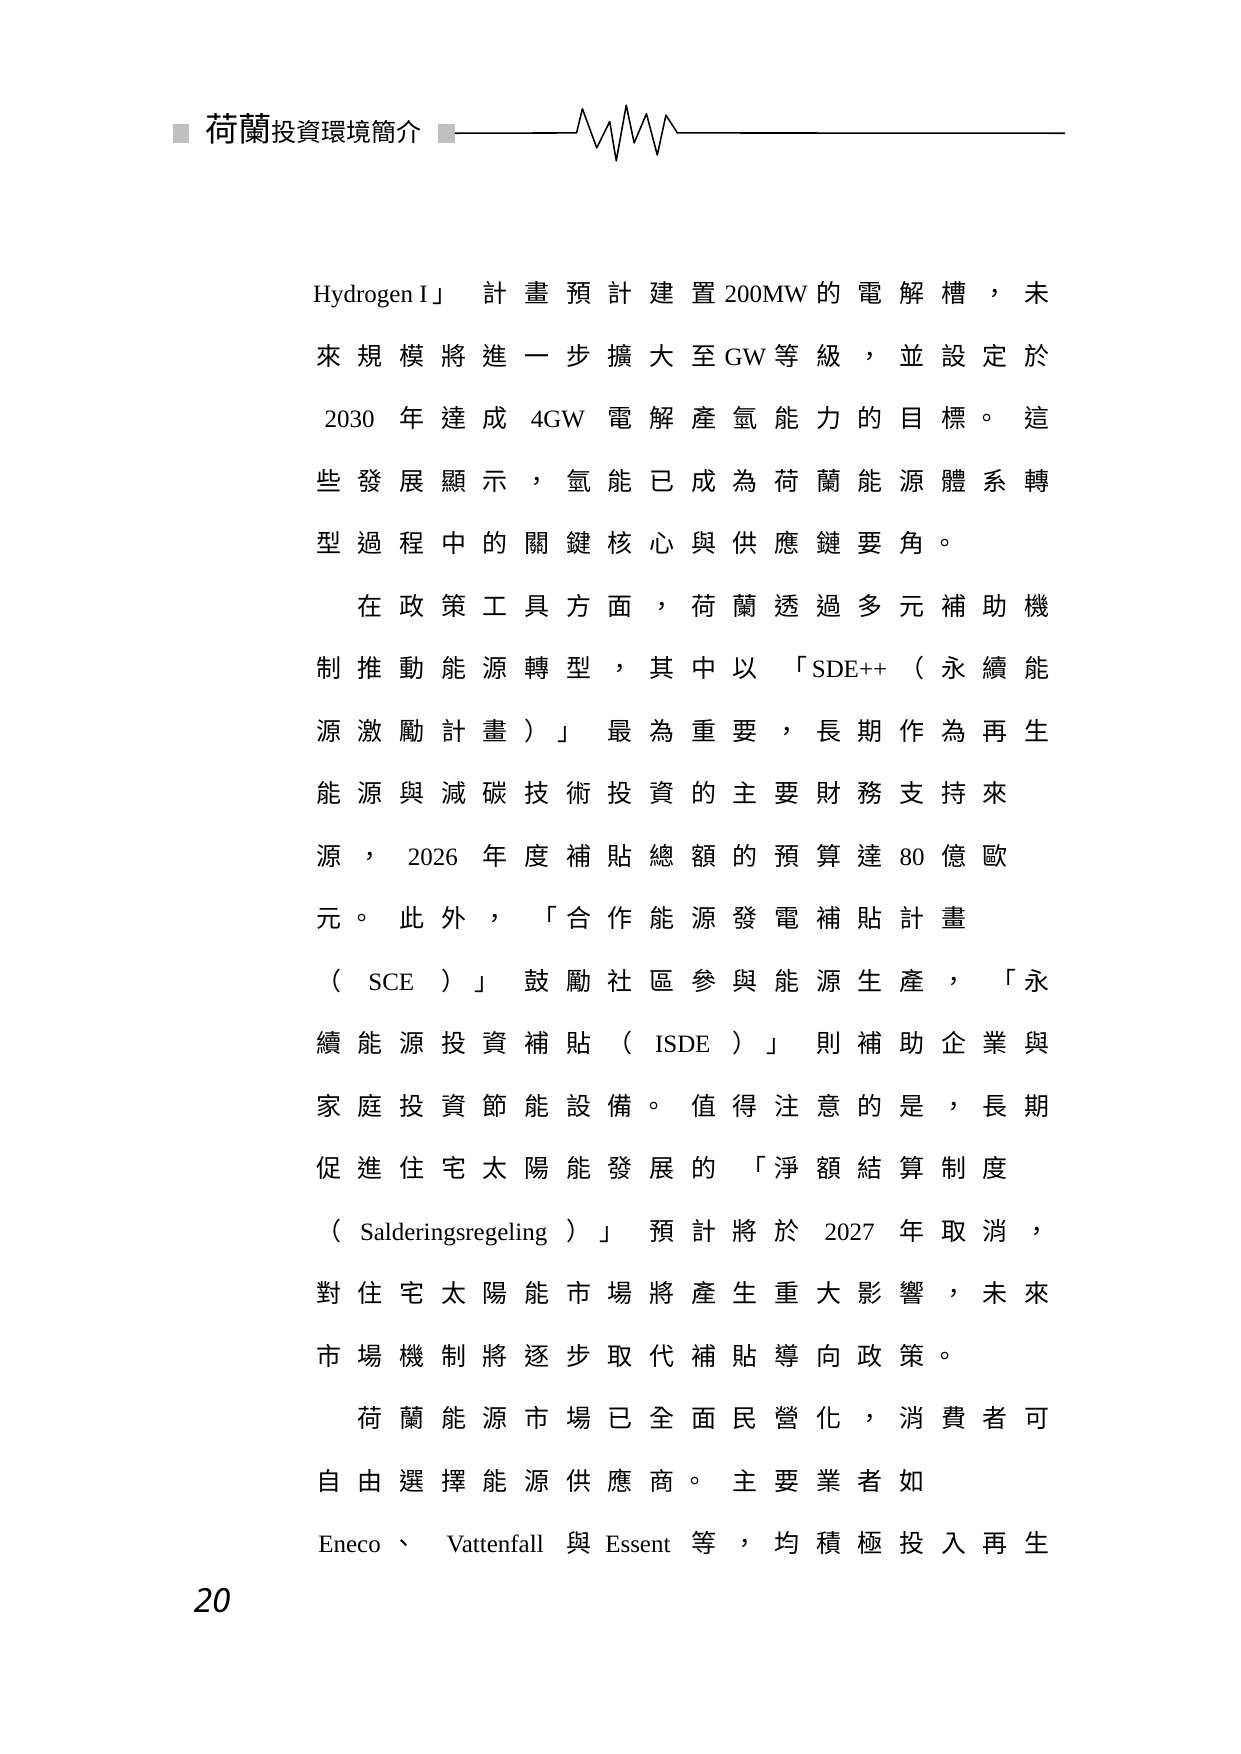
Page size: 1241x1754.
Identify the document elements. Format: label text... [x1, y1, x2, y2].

text 荷蘭能源市場已全面民營化，消費者可自由選擇能源供應商。主要業者如Eneco、Vattenfall與Essent 等，均積極投入再生 [281, 1375, 1058, 1563]
text Hydrogen I」計畫預計建置200MW的電解槽，未來規模將進一步擴大至GW等級，並設定於2030年達成4GW電解產氫能力的目標。這些發展顯示，氫能已成為荷蘭能源體系轉型過程中的關鍵核心與供應鏈要角。 [281, 250, 1058, 563]
text 在政策工具方面，荷蘭透過多元補助機制推動能源轉型，其中以「SDE++（永續能源激勵計畫）」最為重要，長期作為再生能源與減碳技術投資的主要財務支持來源，2026年度補貼總額的預算達80億歐元。此外，「合作能源發電補貼計畫（SCE）」鼓勵社區參與能源生產，「永續能源投資補貼（ISDE）」則補助企業與家庭投資節能設備。值得注意的是，長期促進住宅太陽能發展的「淨額結算制度（Salderingsregeling）」預計將於2027年取消，對住宅太陽能市場將產生重大影響，未來市場機制將逐步取代補貼導向政策。 [281, 563, 1058, 1375]
